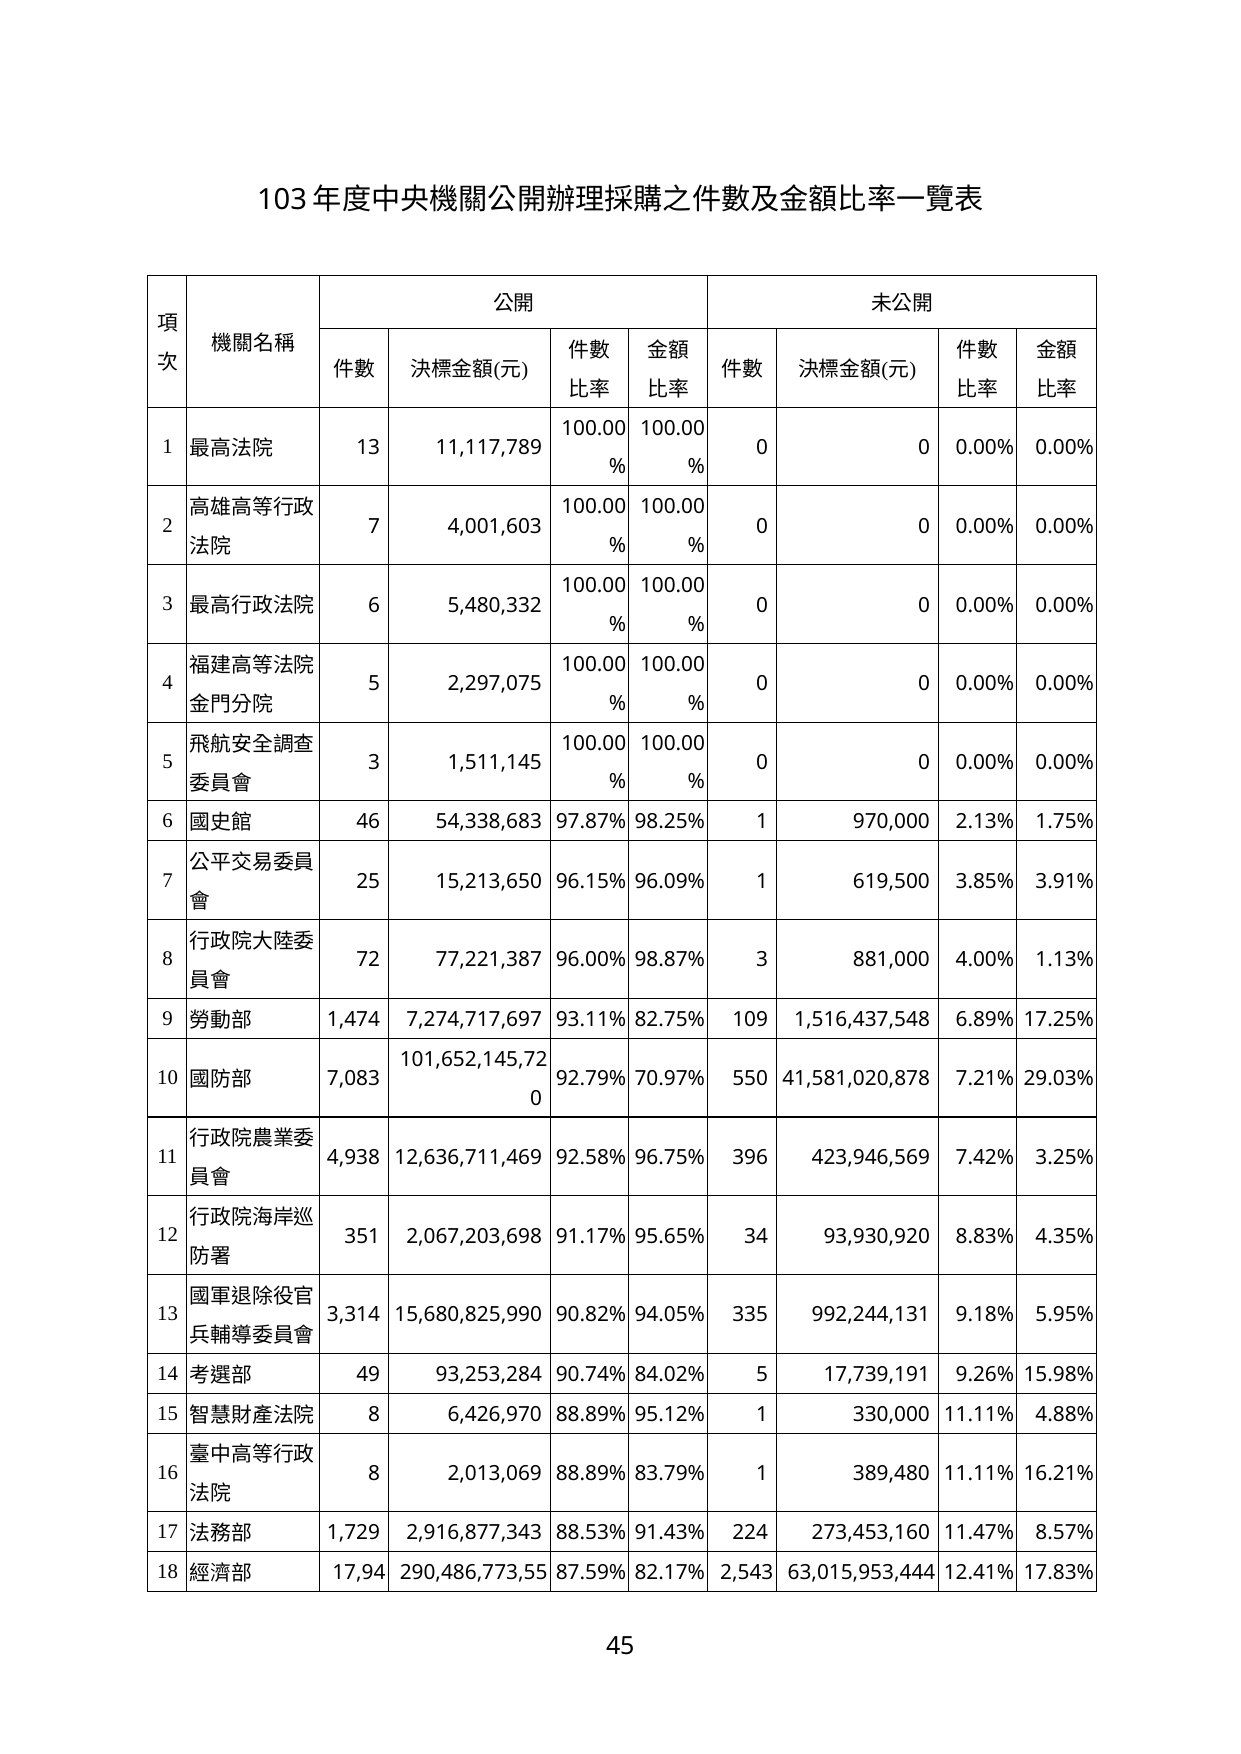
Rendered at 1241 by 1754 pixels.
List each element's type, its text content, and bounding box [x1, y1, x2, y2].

table_cell 6,426,970 [389, 1394, 550, 1432]
table_cell 金額 比率 [1017, 329, 1096, 407]
table_cell 0 [777, 565, 938, 643]
table_cell 92.79% [551, 1039, 628, 1116]
table_cell 100.00% [551, 565, 628, 643]
table_cell 100.00% [629, 565, 707, 643]
table_cell 17,94 [320, 1552, 388, 1591]
table_cell 8 [148, 920, 186, 998]
table_cell 100.00% [629, 408, 707, 485]
table_cell 49 [320, 1354, 388, 1392]
table_cell 0.00% [1017, 723, 1096, 800]
table_cell 0 [708, 486, 776, 564]
table_cell 3 [320, 723, 388, 800]
table_cell 72 [320, 920, 388, 998]
table_cell 87.59% [551, 1552, 628, 1591]
table_cell 臺中高等行政法院 [187, 1434, 319, 1511]
table_cell 93,253,284 [389, 1354, 550, 1392]
table_cell 公平交易委員會 [187, 841, 319, 919]
table_cell 法務部 [187, 1512, 319, 1551]
table_cell 4.88% [1017, 1394, 1096, 1432]
table_cell 2,013,069 [389, 1434, 550, 1511]
table_cell 3.91% [1017, 841, 1096, 919]
table_cell 件數 [320, 329, 388, 407]
table_cell 63,015,953,444 [777, 1552, 938, 1591]
table_cell 金額 比率 [629, 329, 707, 407]
table_cell 飛航安全調查委員會 [187, 723, 319, 800]
table_cell 6 [148, 801, 186, 840]
table_cell 970,000 [777, 801, 938, 840]
table_cell 619,500 [777, 841, 938, 919]
table_cell 351 [320, 1196, 388, 1274]
table_cell 0 [708, 723, 776, 800]
table_header 機關名稱 [187, 276, 319, 407]
table_cell 100.00% [629, 644, 707, 722]
table_cell 15.98% [1017, 1354, 1096, 1392]
table_cell 88.53% [551, 1512, 628, 1551]
table_cell 9 [148, 999, 186, 1038]
table_cell 3.25% [1017, 1118, 1096, 1195]
table_cell 4.35% [1017, 1196, 1096, 1274]
table_cell 46 [320, 801, 388, 840]
table_cell 4,938 [320, 1118, 388, 1195]
table_cell 77,221,387 [389, 920, 550, 998]
table_cell 1,516,437,548 [777, 999, 938, 1038]
table_cell 智慧財產法院 [187, 1394, 319, 1432]
table_cell 11.11% [939, 1434, 1016, 1511]
table_cell 12 [148, 1196, 186, 1274]
table_cell 16.21% [1017, 1434, 1096, 1511]
table_cell 0.00% [939, 565, 1016, 643]
table_cell 7,083 [320, 1039, 388, 1116]
table_cell 96.09% [629, 841, 707, 919]
table_cell 16 [148, 1434, 186, 1511]
table_cell 5 [148, 723, 186, 800]
table_header 未公開 [708, 276, 1096, 328]
table_cell 行政院海岸巡防署 [187, 1196, 319, 1274]
table_cell 1 [708, 801, 776, 840]
table_cell 0 [708, 644, 776, 722]
table_cell 96.00% [551, 920, 628, 998]
table_cell 7,274,717,697 [389, 999, 550, 1038]
table_cell 100.00% [551, 408, 628, 485]
table_cell 1.75% [1017, 801, 1096, 840]
table_cell 2.13% [939, 801, 1016, 840]
table_cell 0.00% [1017, 565, 1096, 643]
table_cell 90.82% [551, 1275, 628, 1353]
table_cell 881,000 [777, 920, 938, 998]
table_cell 13 [148, 1275, 186, 1353]
table_cell 11 [148, 1118, 186, 1195]
table_cell 0 [777, 486, 938, 564]
table_cell 15,680,825,990 [389, 1275, 550, 1353]
table_cell 0.00% [939, 723, 1016, 800]
table_cell 2,543 [708, 1552, 776, 1591]
table_cell 4,001,603 [389, 486, 550, 564]
table_cell 5,480,332 [389, 565, 550, 643]
table_cell 13 [320, 408, 388, 485]
table_cell 18 [148, 1552, 186, 1591]
table_cell 1,729 [320, 1512, 388, 1551]
table_cell 2 [148, 486, 186, 564]
table_cell 100.00% [551, 644, 628, 722]
table_cell 0.00% [1017, 644, 1096, 722]
table_cell 3 [708, 920, 776, 998]
table_cell 100.00% [551, 723, 628, 800]
table_cell 3.85% [939, 841, 1016, 919]
table_cell 7.42% [939, 1118, 1016, 1195]
table_cell 396 [708, 1118, 776, 1195]
table_cell 17,739,191 [777, 1354, 938, 1392]
table_cell 0.00% [939, 408, 1016, 485]
table_cell 最高行政法院 [187, 565, 319, 643]
table_cell 件數 比率 [551, 329, 628, 407]
table_cell 335 [708, 1275, 776, 1353]
table_cell 423,946,569 [777, 1118, 938, 1195]
table_cell 88.89% [551, 1394, 628, 1432]
table_cell 91.43% [629, 1512, 707, 1551]
table_cell 高雄高等行政法院 [187, 486, 319, 564]
table_cell 83.79% [629, 1434, 707, 1511]
table_cell 109 [708, 999, 776, 1038]
text 103年度中央機關公開辦理採購之件數及金額比率一覽表 [148, 158, 1092, 236]
table_cell 1 [708, 1394, 776, 1432]
table_cell 5.95% [1017, 1275, 1096, 1353]
table_header 項次 [148, 276, 186, 407]
table_cell 1,474 [320, 999, 388, 1038]
table_cell 2,297,075 [389, 644, 550, 722]
table_cell 12,636,711,469 [389, 1118, 550, 1195]
table_cell 福建高等法院金門分院 [187, 644, 319, 722]
table_cell 3 [148, 565, 186, 643]
table_cell 95.12% [629, 1394, 707, 1432]
table_cell 17 [148, 1512, 186, 1551]
table_cell 330,000 [777, 1394, 938, 1432]
table_cell 98.25% [629, 801, 707, 840]
table_cell 94.05% [629, 1275, 707, 1353]
table_cell 100.00% [551, 486, 628, 564]
table_cell 101,652,145,720 [389, 1039, 550, 1116]
table_cell 97.87% [551, 801, 628, 840]
table_cell 0.00% [939, 644, 1016, 722]
table_cell 93,930,920 [777, 1196, 938, 1274]
table_cell 5 [320, 644, 388, 722]
table_cell 最高法院 [187, 408, 319, 485]
table_cell 8 [320, 1434, 388, 1511]
table_cell 0 [708, 408, 776, 485]
table_cell 0 [777, 408, 938, 485]
table_cell 國軍退除役官兵輔導委員會 [187, 1275, 319, 1353]
table_cell 8.57% [1017, 1512, 1096, 1551]
table_cell 0 [708, 565, 776, 643]
table_cell 8 [320, 1394, 388, 1432]
table_cell 6.89% [939, 999, 1016, 1038]
table_cell 54,338,683 [389, 801, 550, 840]
table_cell 92.58% [551, 1118, 628, 1195]
table_cell 1 [708, 1434, 776, 1511]
table_cell 經濟部 [187, 1552, 319, 1591]
table_cell 88.89% [551, 1434, 628, 1511]
table_cell 10 [148, 1039, 186, 1116]
table_cell 1.13% [1017, 920, 1096, 998]
table_cell 15 [148, 1394, 186, 1432]
table_header 公開 [320, 276, 707, 328]
table_cell 2,916,877,343 [389, 1512, 550, 1551]
table_cell 992,244,131 [777, 1275, 938, 1353]
table_cell 件數 [708, 329, 776, 407]
table_cell 15,213,650 [389, 841, 550, 919]
table_cell 290,486,773,55 [389, 1552, 550, 1591]
table_cell 90.74% [551, 1354, 628, 1392]
table_cell 0 [777, 723, 938, 800]
table_cell 5 [708, 1354, 776, 1392]
table_cell 11.47% [939, 1512, 1016, 1551]
table_cell 9.26% [939, 1354, 1016, 1392]
table_cell 100.00% [629, 486, 707, 564]
table_cell 11,117,789 [389, 408, 550, 485]
table_cell 行政院大陸委員會 [187, 920, 319, 998]
table_cell 82.75% [629, 999, 707, 1038]
table_cell 273,453,160 [777, 1512, 938, 1551]
table_cell 決標金額(元) [777, 329, 938, 407]
table_cell 7.21% [939, 1039, 1016, 1116]
table_cell 93.11% [551, 999, 628, 1038]
table_cell 84.02% [629, 1354, 707, 1392]
table_cell 0.00% [939, 486, 1016, 564]
table_cell 7 [320, 486, 388, 564]
table_cell 91.17% [551, 1196, 628, 1274]
table_cell 96.75% [629, 1118, 707, 1195]
table_cell 100.00% [629, 723, 707, 800]
table_cell 2,067,203,698 [389, 1196, 550, 1274]
table_cell 8.83% [939, 1196, 1016, 1274]
table_cell 3,314 [320, 1275, 388, 1353]
table_cell 1 [708, 841, 776, 919]
table_cell 件數 比率 [939, 329, 1016, 407]
table_cell 17.83% [1017, 1552, 1096, 1591]
table_cell 行政院農業委員會 [187, 1118, 319, 1195]
table_cell 17.25% [1017, 999, 1096, 1038]
table_cell 考選部 [187, 1354, 319, 1392]
table_cell 14 [148, 1354, 186, 1392]
table_cell 41,581,020,878 [777, 1039, 938, 1116]
table_cell 7 [148, 841, 186, 919]
table_cell 1 [148, 408, 186, 485]
table_cell 勞動部 [187, 999, 319, 1038]
table_cell 224 [708, 1512, 776, 1551]
table_cell 國防部 [187, 1039, 319, 1116]
table_cell 82.17% [629, 1552, 707, 1591]
table_cell 25 [320, 841, 388, 919]
table_cell 96.15% [551, 841, 628, 919]
table_cell 決標金額(元) [389, 329, 550, 407]
table_cell 550 [708, 1039, 776, 1116]
table_cell 34 [708, 1196, 776, 1274]
table_cell 95.65% [629, 1196, 707, 1274]
table_cell 0.00% [1017, 486, 1096, 564]
table_cell 9.18% [939, 1275, 1016, 1353]
table_cell 389,480 [777, 1434, 938, 1511]
table_cell 12.41% [939, 1552, 1016, 1591]
table_cell 6 [320, 565, 388, 643]
table_cell 98.87% [629, 920, 707, 998]
table_cell 0.00% [1017, 408, 1096, 485]
table_cell 11.11% [939, 1394, 1016, 1432]
table_cell 1,511,145 [389, 723, 550, 800]
table_cell 0 [777, 644, 938, 722]
table_cell 4.00% [939, 920, 1016, 998]
table_cell 29.03% [1017, 1039, 1096, 1116]
table_cell 國史館 [187, 801, 319, 840]
table_cell 70.97% [629, 1039, 707, 1116]
table_cell 4 [148, 644, 186, 722]
